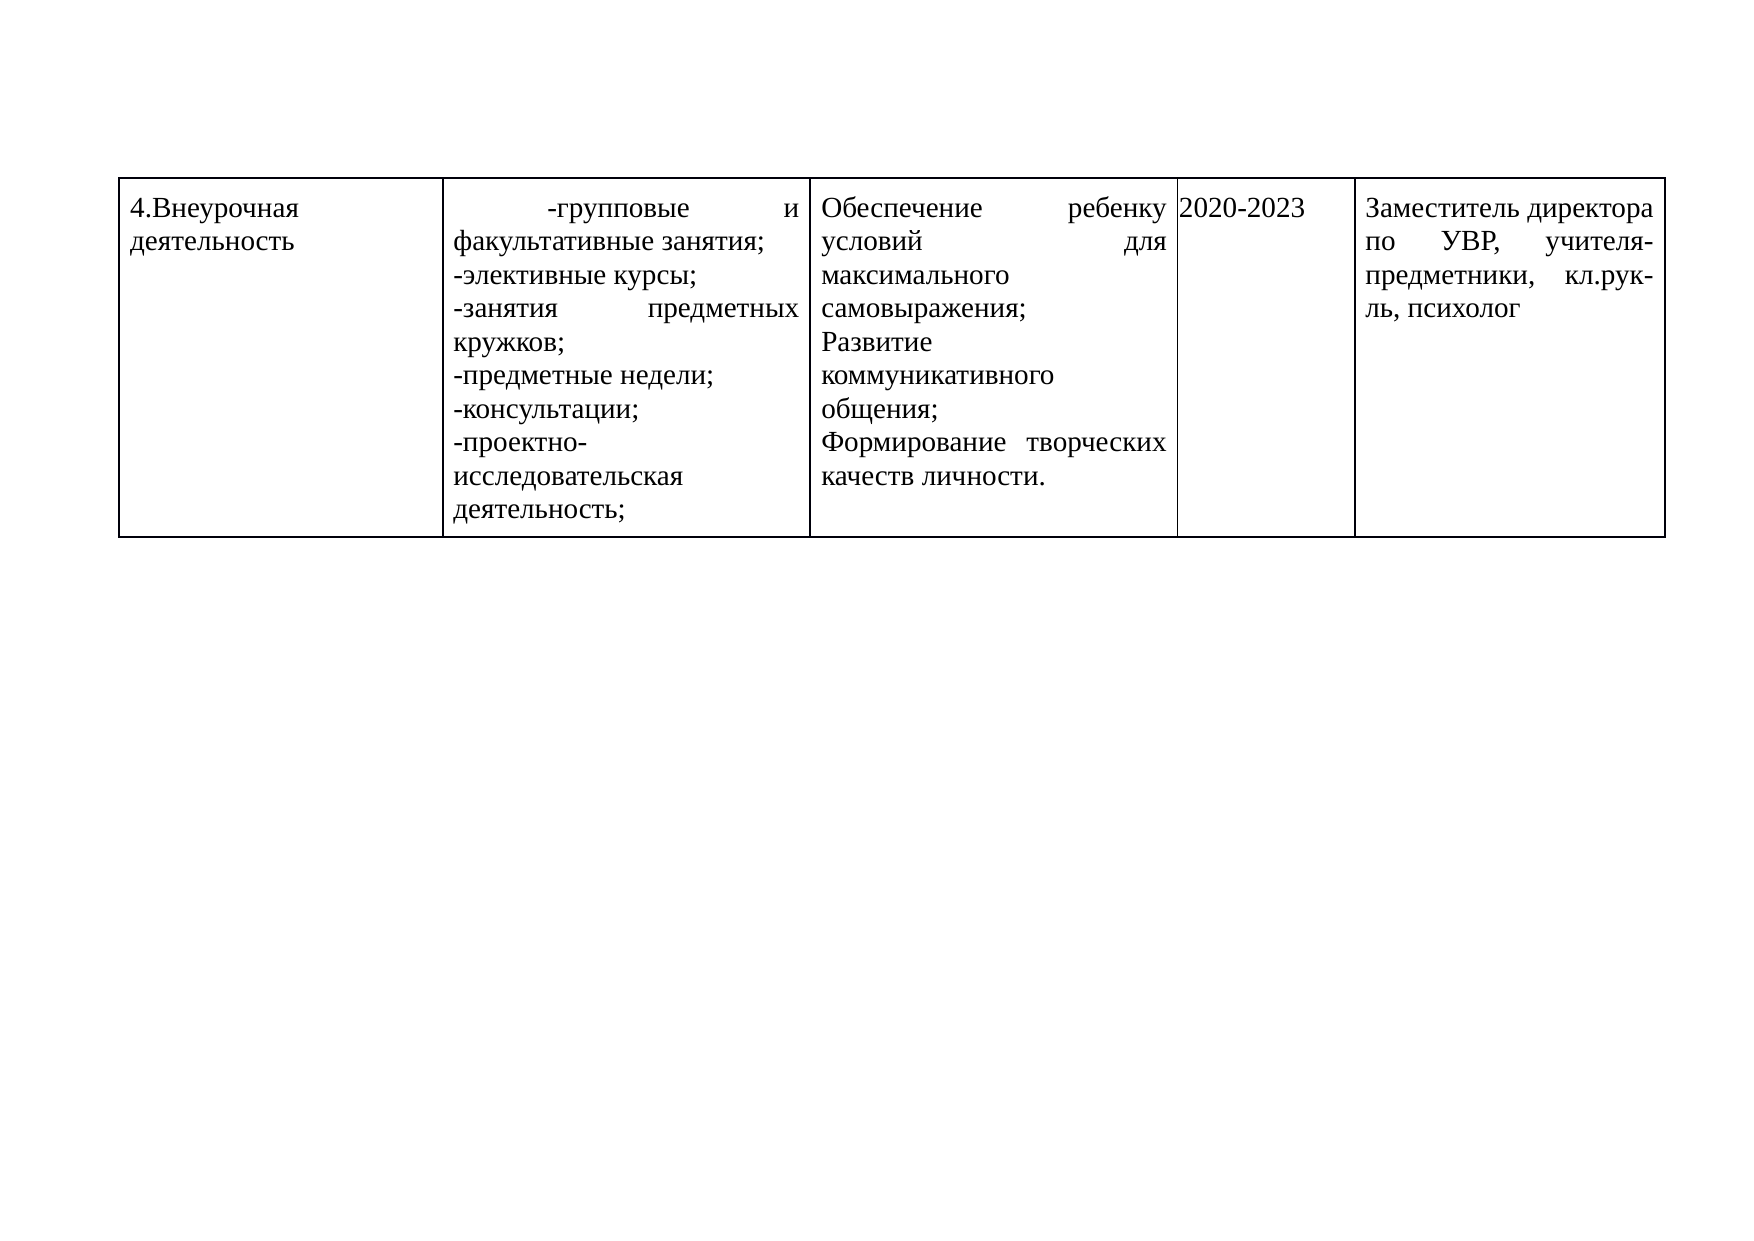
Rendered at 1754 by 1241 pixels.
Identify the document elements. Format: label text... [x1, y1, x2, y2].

table_cell -групповые и факультативные занятия; -элективные курсы; -занятия предметных кружков; -предметные недели; -консультации; -проектно-исследовательская деятельность; [444, 179, 809, 536]
table_cell Обеспечение ребенку условий для максимального самовыражения; Развитие коммуникативного общения; Формирование творческих качеств личности. [811, 179, 1177, 536]
table_cell 4.Внеурочная деятельность [120, 179, 442, 536]
table_cell Заместитель директора по УВР, учителя-предметники, кл.рук-ль, психолог [1356, 179, 1664, 536]
table_cell 2020-2023 [1178, 179, 1354, 536]
